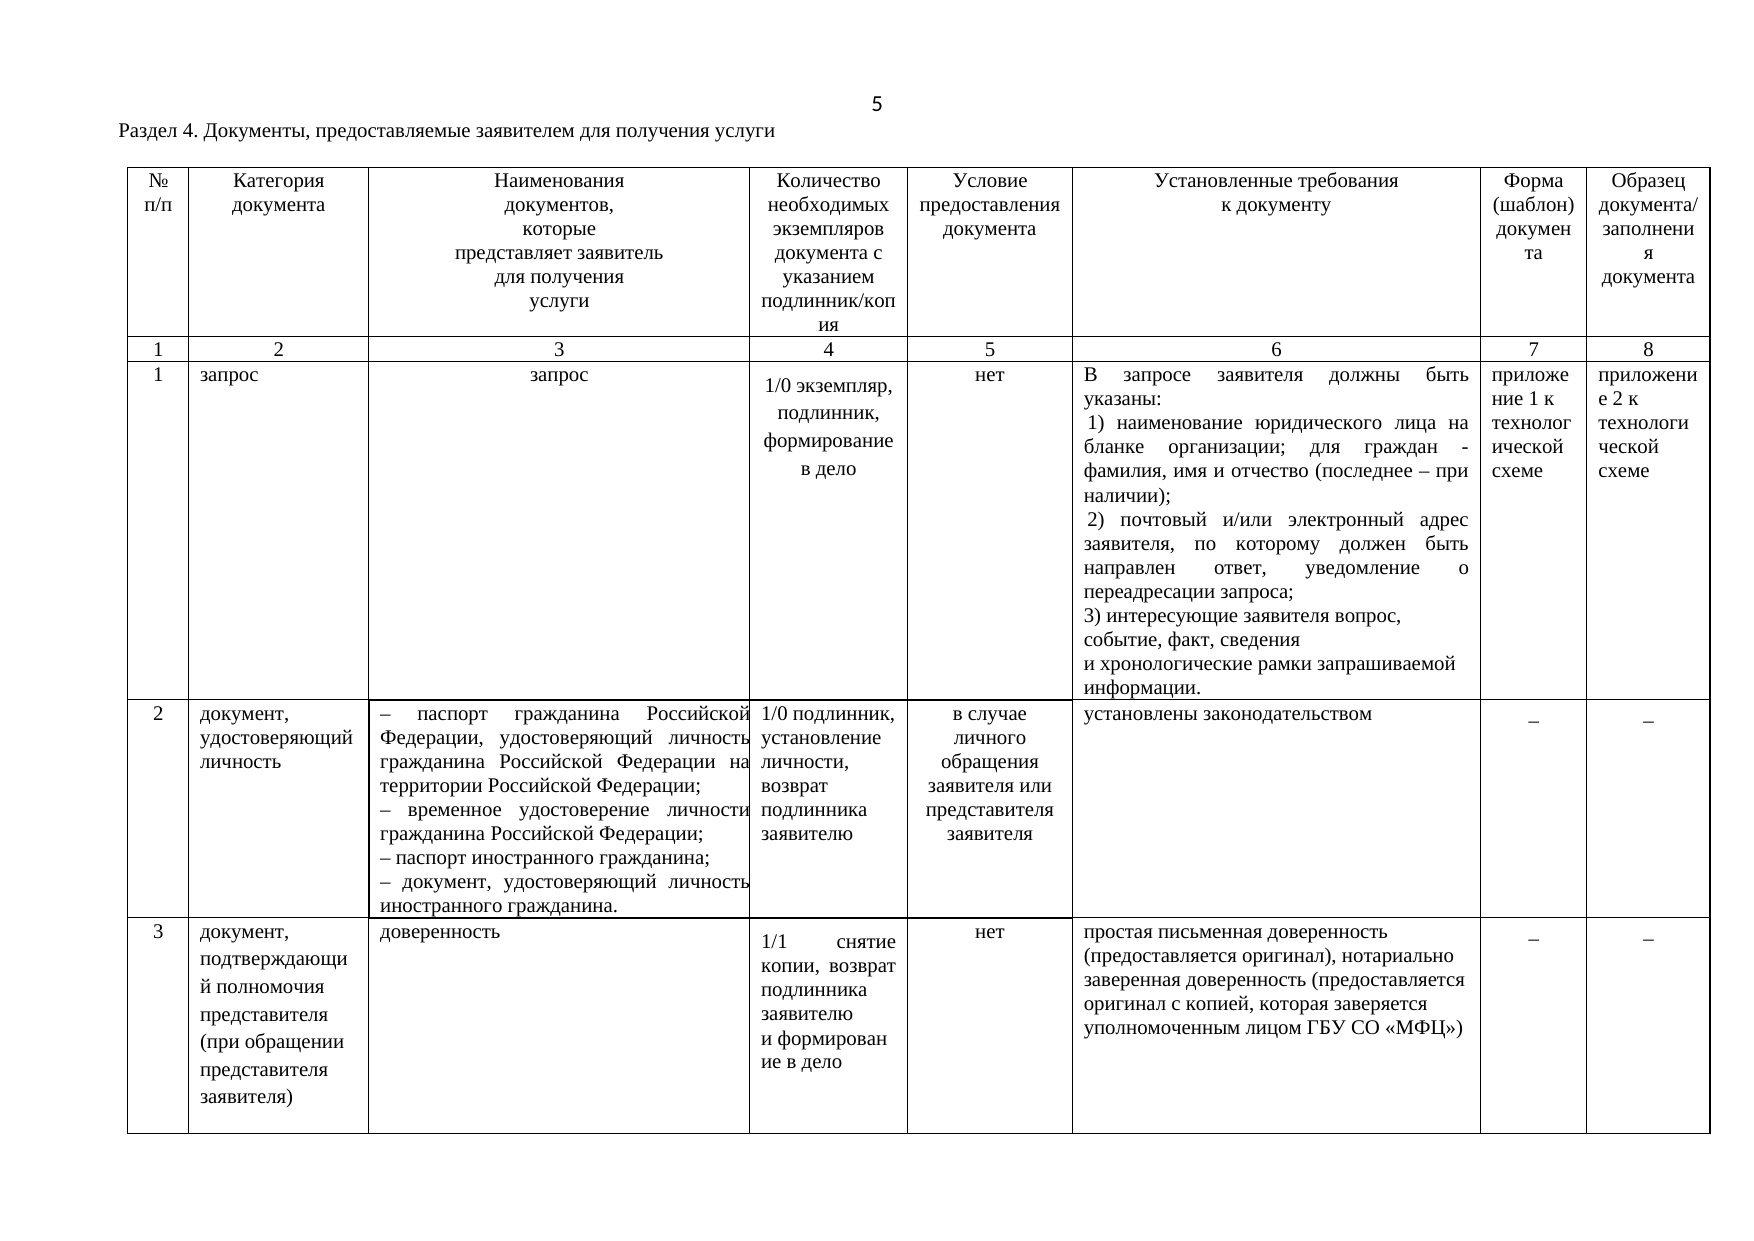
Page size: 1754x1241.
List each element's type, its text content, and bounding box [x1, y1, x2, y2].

table_cell приложение 2 к технологической схеме [1587, 362, 1709, 699]
table_cell 1/0 подлинник, установление личности, возврат подлинника заявителю [750, 701, 907, 917]
table_cell документ, удостоверяющий личность [189, 700, 368, 917]
table_cell _ [1587, 918, 1709, 1133]
table_cell 3 [128, 918, 188, 1133]
table_cell В запросе заявителя должны быть указаны: 1) наименование юридического лица на бланке организации; для граждан - фамилия, имя и отчество (последнее – при наличии); 2) почтовый и/или электронный адрес заявителя, по которому должен быть направлен ответ, уведомление о переадресации запроса; 3) интересующие заявителя вопрос, событие, факт, сведения и хронологические рамки запрашиваемой информации. [1073, 362, 1480, 699]
table_cell 3 [369, 337, 749, 361]
table_cell запрос [189, 362, 368, 699]
table_cell _ [1587, 700, 1709, 917]
table_cell простая письменная доверенность (предоставляется оригинал), нотариально заверенная доверенность (предоставляется оригинал с копией, которая заверяется уполномоченным лицом ГБУ СО «МФЦ») [1073, 918, 1480, 1133]
table_header Условие предоставления документа [908, 168, 1072, 336]
table_cell 5 [908, 337, 1072, 361]
table_cell доверенность [369, 919, 749, 1133]
table_header Категория документа [189, 168, 368, 336]
table_cell 7 [1481, 337, 1586, 361]
table_cell _ [1481, 918, 1586, 1133]
table_cell приложение 1 к технологической схеме [1481, 362, 1586, 699]
table_cell 8 [1587, 337, 1709, 361]
table_cell нет [908, 362, 1072, 699]
table_cell в случае личного обращения заявителя или представителя заявителя [908, 701, 1072, 917]
table_cell 1 [128, 337, 188, 361]
table_cell – паспорт гражданина Российской Федерации, удостоверяющий личность гражданина Российской Федерации на территории Российской Федерации; – временное удостоверение личности гражданина Российской Федерации; – паспорт иностранного гражданина; – документ, удостоверяющий личность иностранного гражданина. [370, 701, 749, 917]
table_header № п/п [128, 168, 188, 336]
table_cell 1 [128, 362, 188, 699]
table_header Количество необходимых экземпляров документа с указанием подлинник/копия [750, 168, 907, 336]
table_cell нет [908, 919, 1072, 1133]
table_cell 2 [189, 337, 368, 361]
table_cell запрос [369, 362, 749, 699]
table_cell 1/1 снятие копии, возврат подлинника заявителю и формирование в дело [750, 919, 907, 1133]
table_cell документ, подтверждающий полномочия представителя (при обращении представителя заявителя) [189, 918, 368, 1133]
table_cell 6 [1073, 337, 1480, 361]
table_header Наименования документов, которые представляет заявитель для получения услуги [369, 168, 749, 336]
table_cell установлены законодательством [1073, 700, 1480, 917]
table_header Форма (шаблон) документа [1481, 168, 1586, 336]
text Раздел 4. Документы, предоставляемые заявителем для получения услуги [118, 118, 1636, 142]
table_cell _ [1481, 700, 1586, 917]
table_header Установленные требования к документу [1073, 168, 1480, 336]
table_cell 1/0 экземпляр, подлинник, формирование в дело [750, 362, 907, 699]
table_cell 4 [750, 337, 907, 361]
table_header Образец документа/заполнения документа [1587, 168, 1709, 336]
table_cell 2 [128, 700, 188, 917]
